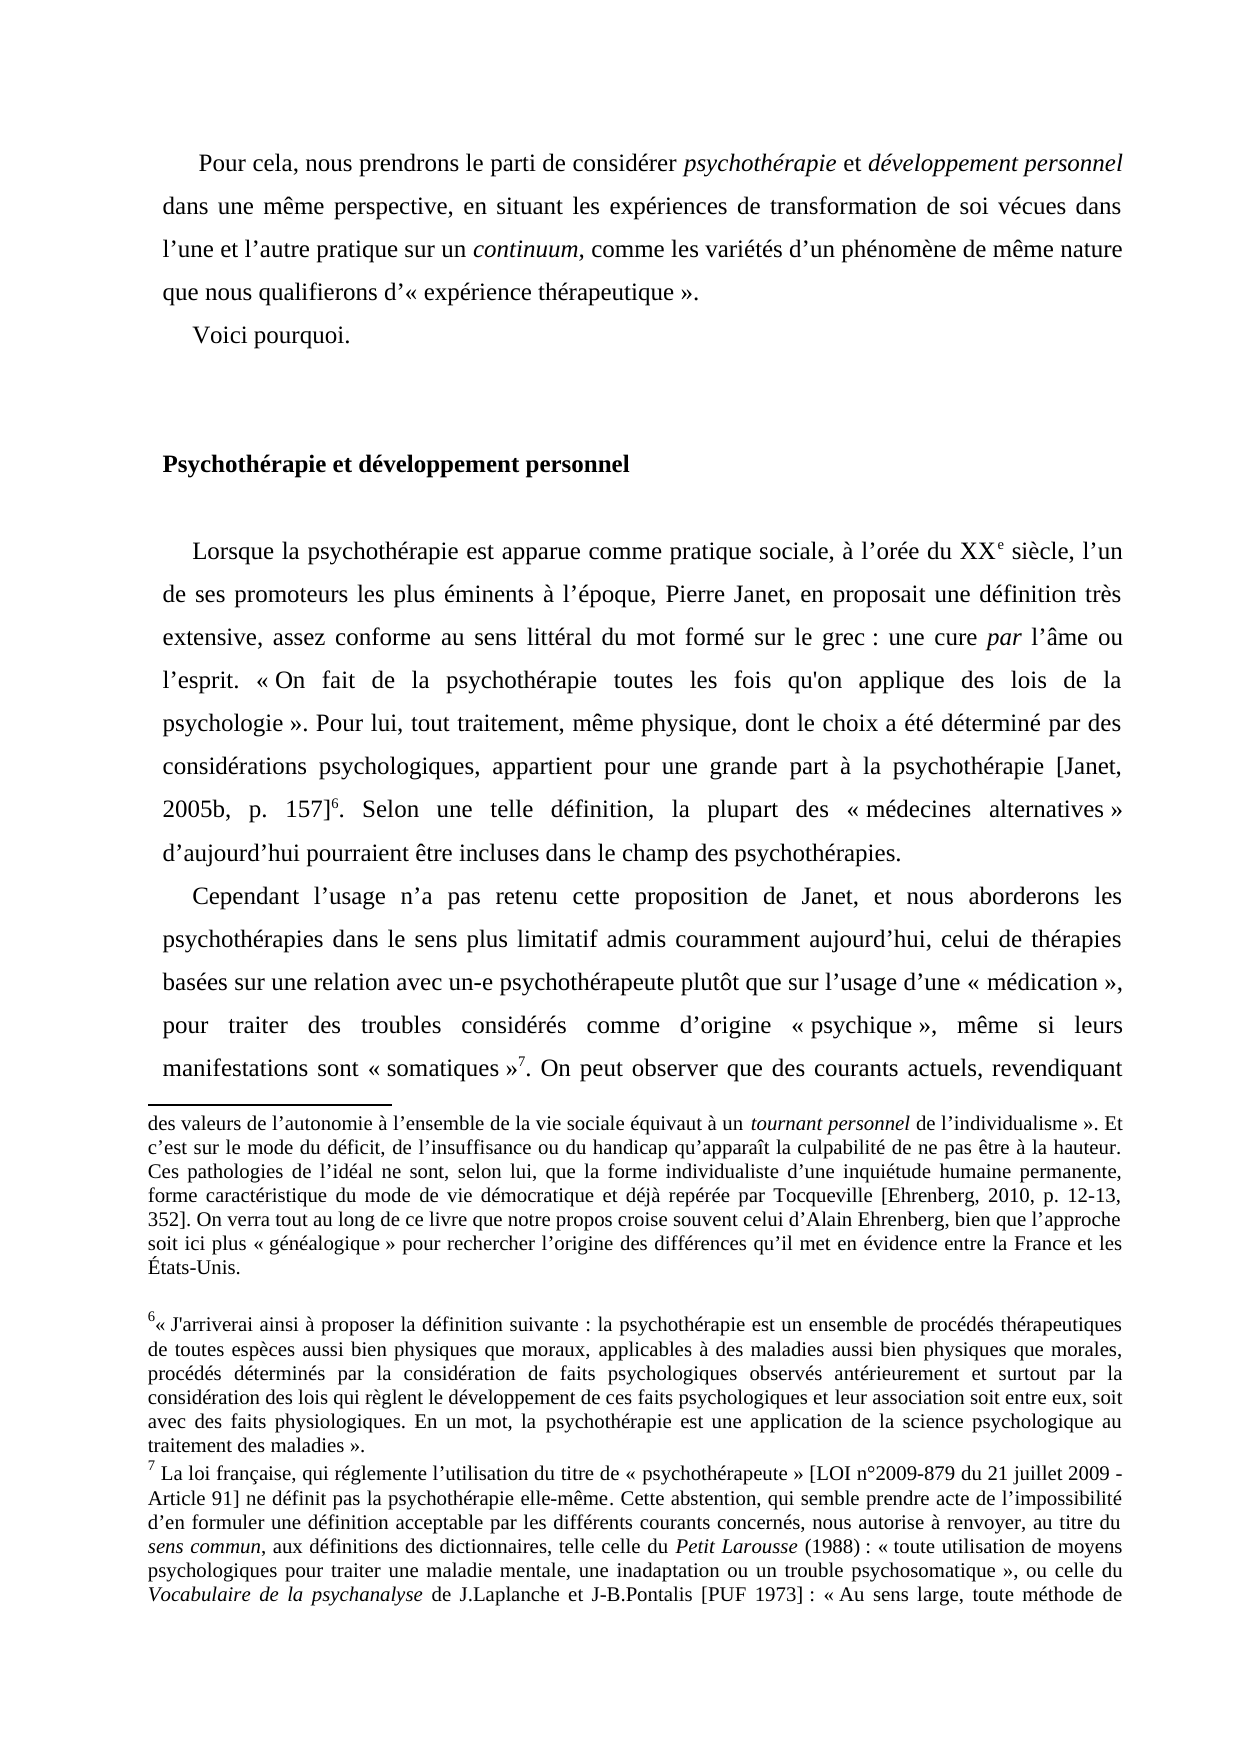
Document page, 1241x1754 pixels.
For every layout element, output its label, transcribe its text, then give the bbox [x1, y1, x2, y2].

text La loi française, qui réglemente l’utilisation du titre de « psychothérapeute » [LOI n°2009-879 du 21 juillet 2009 - Article 91] ne définit pas la psychothérapie elle-même. Cette abstention, qui semble prendre acte de l’impossibilité d’en formuler une définition acceptable par les différents courants concernés, nous autorise à renvoyer, au titre du sens commun, aux définitions des dictionnaires, telle celle du Petit Larousse (1988) : « toute utilisation de moyens psychologiques pour traiter une maladie mentale, une inadaptation ou un trouble psychosomatique », ou celle du Vocabulaire de la psychanalyse de J.Laplanche et J-B.Pontalis [PUF 1973] : « Au sens large, toute méthode de [148, 1457, 1123, 1606]
text « J'arriverai ainsi à proposer la définition suivante : la psychothérapie est un ensemble de procédés thérapeutiques de toutes espèces aussi bien physiques que moraux, applicables à des maladies aussi bien physiques que morales, procédés déterminés par la considération de faits psychologiques observés antérieurement et surtout par la considération des lois qui règlent le développement de ces faits psychologiques et leur association soit entre eux, soit avec des faits physiologiques. En un mot, la psychothérapie est une application de la science psychologique au traitement des maladies ». [148, 1308, 1123, 1457]
text Voici pourquoi. [162, 320, 1123, 349]
text Psychothérapie et développement personnel [162, 449, 1123, 478]
text Cependant l’usage n’a pas retenu cette proposition de Janet, et nous aborderons les psychothérapies dans le sens plus limitatif admis couramment aujourd’hui, celui de thérapies basées sur une relation avec un-e psychothérapeute plutôt que sur l’usage d’une « médication », pour traiter des troubles considérés comme d’origine « psychique », même si leurs manifestations sont « somatiques ». On peut observer que des courants actuels, revendiquant [162, 881, 1123, 1082]
text Pour cela, nous prendrons le parti de considérer psychothérapie et développement personnel dans une même perspective, en situant les expériences de transformation de soi vécues dans l’une et l’autre pratique sur un continuum, comme les variétés d’un phénomène de même nature que nous qualifierons d’« expérience thérapeutique ». [162, 148, 1123, 306]
text Lorsque la psychothérapie est apparue comme pratique sociale, à l’orée du XXe siècle, l’un de ses promoteurs les plus éminents à l’époque, Pierre Janet, en proposait une définition très extensive, assez conforme au sens littéral du mot formé sur le grec : une cure par l’âme ou l’esprit. « On fait de la psychothérapie toutes les fois qu'on applique des lois de la psychologie ». Pour lui, tout traitement, même physique, dont le choix a été déterminé par des considérations psychologiques, appartient pour une grande part à la psychothérapie [Janet, 2005b, p. 157]. Selon une telle définition, la plupart des « médecines alternatives » d’aujourd’hui pourraient être incluses dans le champ des psychothérapies. [162, 536, 1123, 866]
text des valeurs de l’autonomie à l’ensemble de la vie sociale équivaut à un tournant personnel de l’individualisme ». Et c’est sur le mode du déficit, de l’insuffisance ou du handicap qu’apparaît la culpabilité de ne pas être à la hauteur. Ces pathologies de l’idéal ne sont, selon lui, que la forme individualiste d’une inquiétude humaine permanente, forme caractéristique du mode de vie démocratique et déjà repérée par Tocqueville [Ehrenberg, 2010, p. 12-13, 352]. On verra tout au long de ce livre que notre propos croise souvent celui d’Alain Ehrenberg, bien que l’approche soit ici plus « généalogique » pour rechercher l’origine des différences qu’il met en évidence entre la France et les États-Unis. [148, 1111, 1123, 1279]
